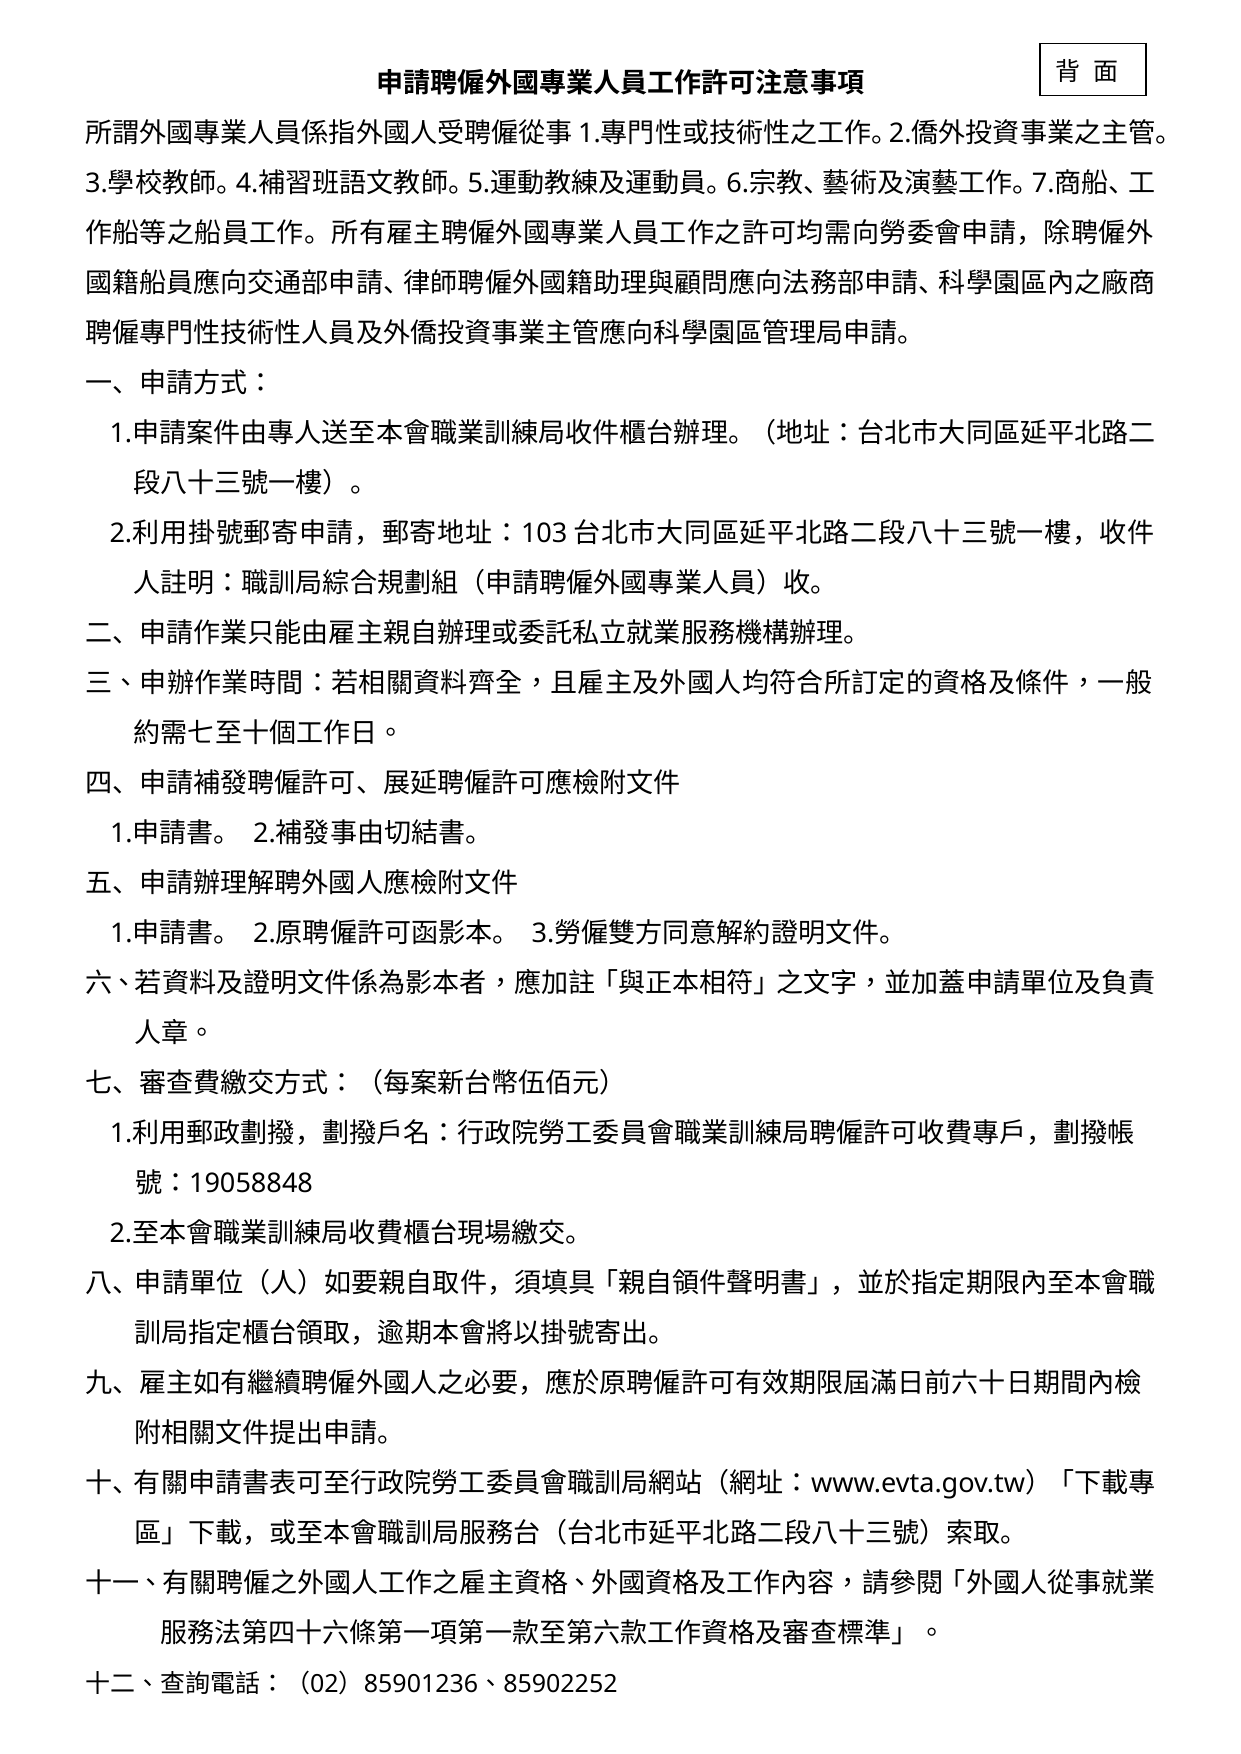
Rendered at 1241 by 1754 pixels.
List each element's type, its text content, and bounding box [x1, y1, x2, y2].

text 九、雇主如有繼續聘僱外國人之必要，應於原聘僱許可有效期限屆滿日前六十日期間內檢附相關文件提出申請。 [85, 1352, 1155, 1452]
text 四、申請補發聘僱許可、展延聘僱許可應檢附文件 [85, 752, 1155, 802]
text 十二、查詢電話：（02）85901236、85902252 [85, 1652, 1155, 1702]
text 1.申請書。 2.補發事由切結書。 [85, 802, 1155, 852]
text 二、申請作業只能由雇主親自辦理或委託私立就業服務機構辦理。 [85, 602, 1155, 652]
text 六、若資料及證明文件係為影本者，應加註「與正本相符」之文字，並加蓋申請單位及負責人章。 [85, 952, 1155, 1052]
text 十一、有關聘僱之外國人工作之雇主資格、外國資格及工作內容，請參閱「外國人從事就業服務法第四十六條第一項第一款至第六款工作資格及審查標準」。 [85, 1552, 1155, 1652]
text 所謂外國專業人員係指外國人受聘僱從事1.專門性或技術性之工作。2.僑外投資事業之主管。3.學校教師。4.補習班語文教師。5.運動教練及運動員。6.宗教、藝術及演藝工作。7.商船、工作船等之船員工作。所有雇主聘僱外國專業人員工作之許可均需向勞委會申請，除聘僱外國籍船員應向交通部申請、律師聘僱外國籍助理與顧問應向法務部申請、科學園區內之廠商聘僱專門性技術性人員及外僑投資事業主管應向科學園區管理局申請。 [1041, 44, 1145, 95]
text 1.利用郵政劃撥，劃撥戶名：行政院勞工委員會職業訓練局聘僱許可收費專戶，劃撥帳號：19058848 [109, 1102, 1155, 1202]
text 五、申請辦理解聘外國人應檢附文件 [85, 852, 1155, 902]
text 所謂外國專業人員係指外國人受聘僱從事1.專門性或技術性之工作。2.僑外投資事業之主管。3.學校教師。4.補習班語文教師。5.運動教練及運動員。6.宗教、藝術及演藝工作。7.商船、工作船等之船員工作。所有雇主聘僱外國專業人員工作之許可均需向勞委會申請，除聘僱外國籍船員應向交通部申請、律師聘僱外國籍助理與顧問應向法務部申請、科學園區內之廠商聘僱專門性技術性人員及外僑投資事業主管應向科學園區管理局申請。 [85, 102, 1155, 352]
text 1.申請案件由專人送至本會職業訓練局收件櫃台辦理。（地址：台北市大同區延平北路二段八十三號一樓）。 [109, 402, 1155, 502]
text 2.利用掛號郵寄申請，郵寄地址：103台北市大同區延平北路二段八十三號一樓，收件人註明：職訓局綜合規劃組（申請聘僱外國專業人員）收。 [109, 502, 1155, 602]
text 申請聘僱外國專業人員工作許可注意事項 [148, 56, 1092, 102]
text 八、申請單位（人）如要親自取件，須填具「親自領件聲明書」，並於指定期限內至本會職訓局指定櫃台領取，逾期本會將以掛號寄出。 [85, 1252, 1155, 1352]
text 背 面 [1056, 52, 1130, 87]
text 十、有關申請書表可至行政院勞工委員會職訓局網站（網址：www.evta.gov.tw）「下載專區」下載，或至本會職訓局服務台（台北市延平北路二段八十三號）索取。 [85, 1452, 1155, 1552]
text 2.至本會職業訓練局收費櫃台現場繳交。 [109, 1202, 1155, 1252]
text 1.申請書。 2.原聘僱許可函影本。 3.勞僱雙方同意解約證明文件。 [85, 902, 1155, 952]
text 三、申辦作業時間：若相關資料齊全，且雇主及外國人均符合所訂定的資格及條件，一般約需七至十個工作日。 [85, 652, 1155, 752]
text 七、審查費繳交方式：（每案新台幣伍佰元） [85, 1052, 1155, 1102]
text 一、申請方式： [85, 352, 1155, 402]
